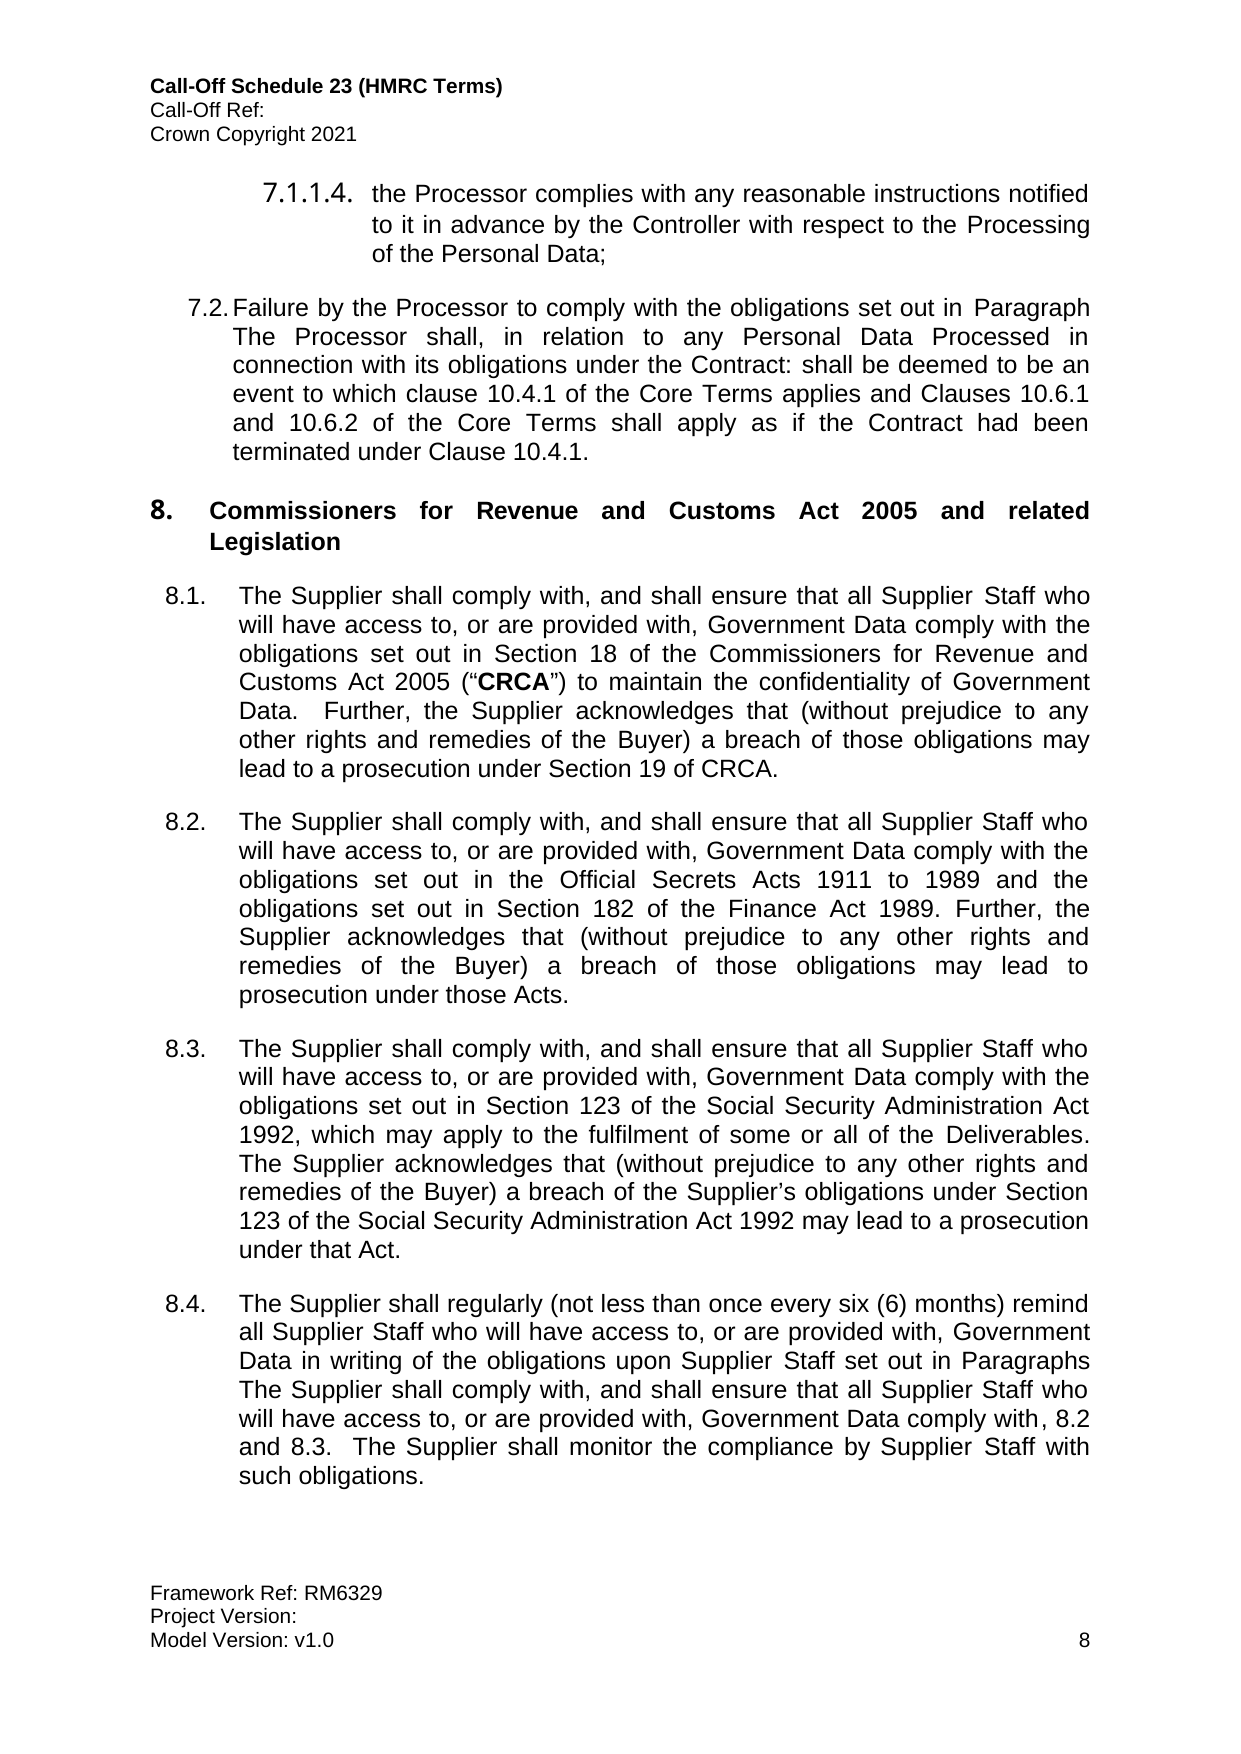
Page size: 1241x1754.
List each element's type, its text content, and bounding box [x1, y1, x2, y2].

subtitle The Supplier shall regularly (not less than once every six (6) months) remind all Supplier Staff who will have access to, or are provided with, Government Data in writing of the obligations upon Supplier Staff set out in Paragraphs 8.1, 8.2 and 8.3. The Supplier shall monitor the compliance by Supplier Staff with such obligations. [165, 1289, 1090, 1490]
subtitle the Processor complies with any reasonable instructions notified to it in advance by the Controller with respect to the Processing of the Personal Data; [262, 174, 1090, 268]
subtitle Commissioners for Revenue and Customs Act 2005 and related Legislation [150, 491, 1090, 556]
subtitle The Supplier shall comply with, and shall ensure that all Supplier Staff who will have access to, or are provided with, Government Data comply with the obligations set out in Section 18 of the Commissioners for Revenue and Customs Act 2005 (“CRCA”) to maintain the confidentiality of Government Data. Further, the Supplier acknowledges that (without prejudice to any other rights and remedies of the Buyer) a breach of those obligations may lead to a prosecution under Section 19 of CRCA. [165, 581, 1090, 782]
subtitle The Supplier shall comply with, and shall ensure that all Supplier Staff who will have access to, or are provided with, Government Data comply with the obligations set out in Section 123 of the Social Security Administration Act 1992, which may apply to the fulfilment of some or all of the Deliverables. The Supplier acknowledges that (without prejudice to any other rights and remedies of the Buyer) a breach of the Supplier’s obligations under Section 123 of the Social Security Administration Act 1992 may lead to a prosecution under that Act. [165, 1034, 1090, 1264]
subtitle The Supplier shall comply with, and shall ensure that all Supplier Staff who will have access to, or are provided with, Government Data comply with the obligations set out in the Official Secrets Acts 1911 to 1989 and the obligations set out in Section 182 of the Finance Act 1989. Further, the Supplier acknowledges that (without prejudice to any other rights and remedies of the Buyer) a breach of those obligations may lead to prosecution under those Acts. [165, 807, 1090, 1009]
subtitle Failure by the Processor to comply with the obligations set out in Paragraph 7.1 shall be deemed to be an event to which clause 10.4.1 of the Core Terms applies and Clauses 10.6.1 and 10.6.2 of the Core Terms shall apply as if the Contract had been terminated under Clause 10.4.1. [187, 293, 1090, 466]
